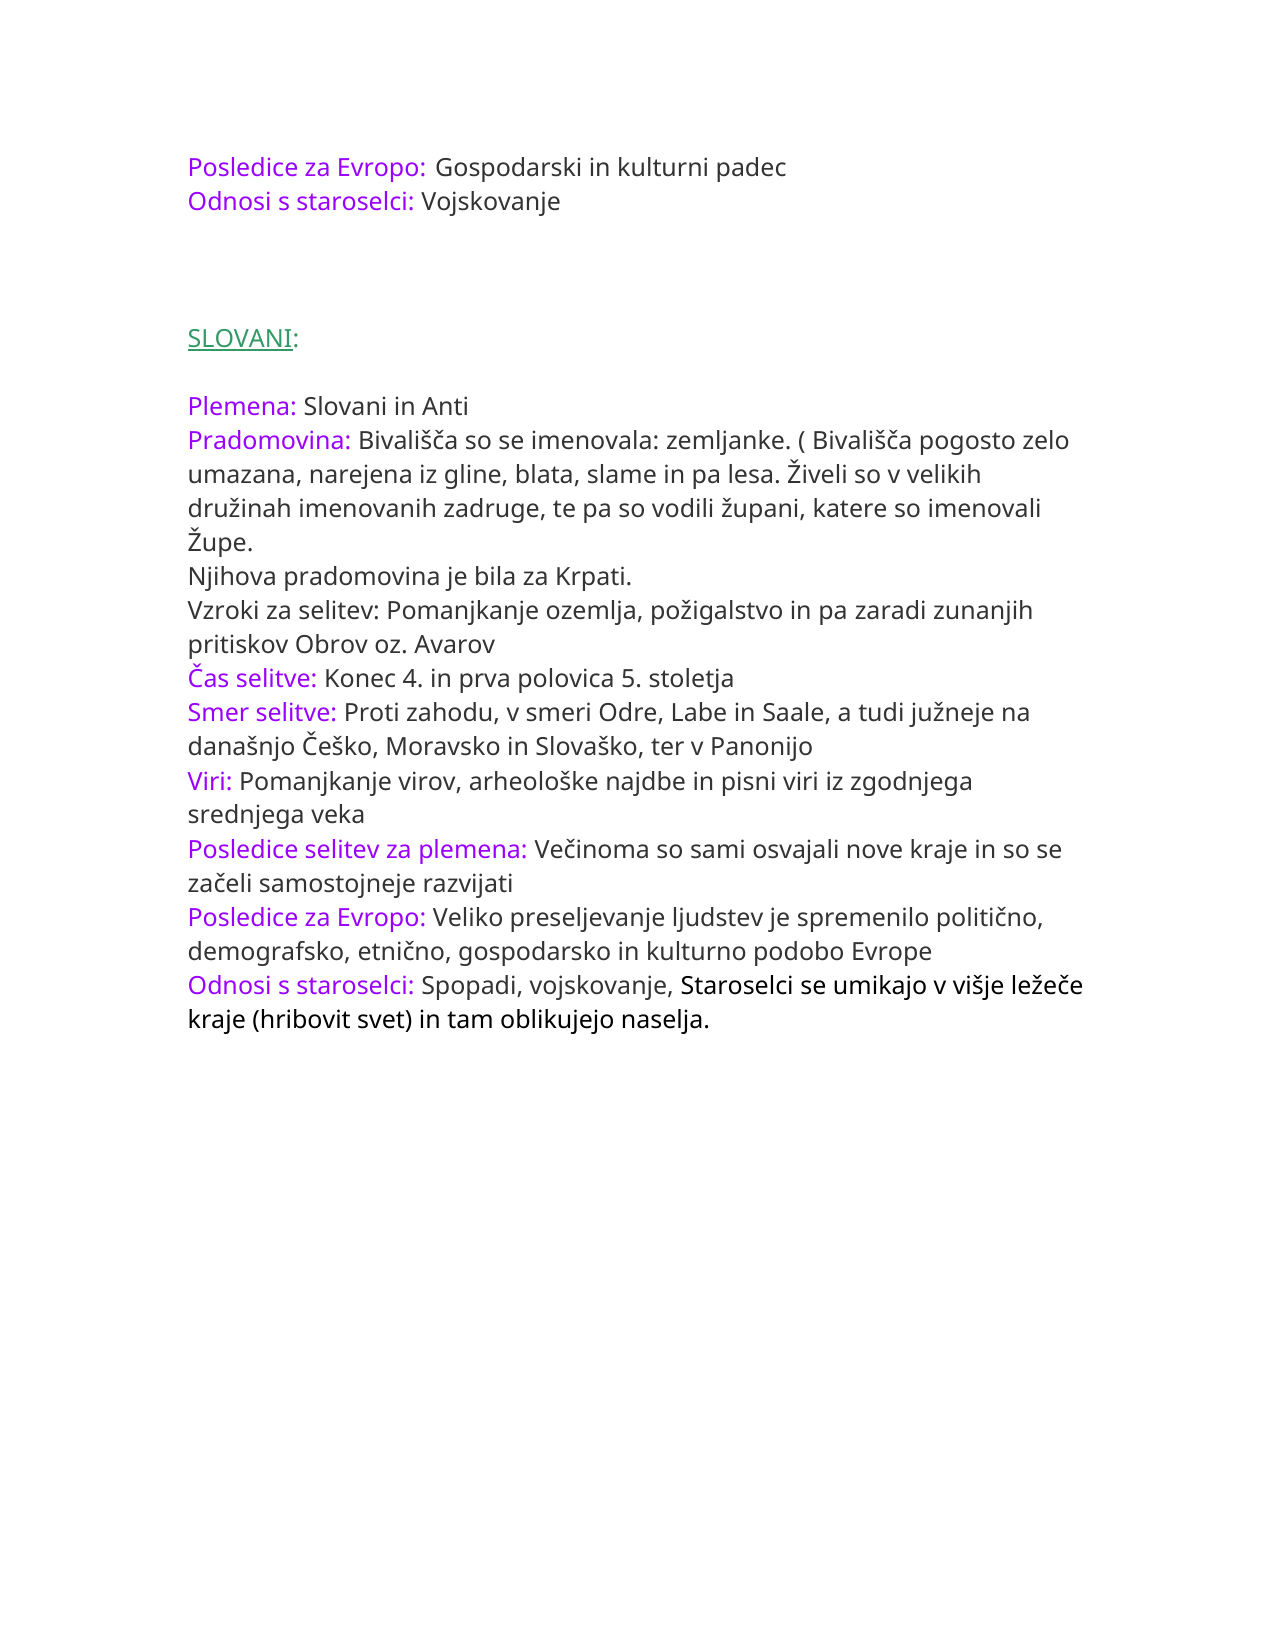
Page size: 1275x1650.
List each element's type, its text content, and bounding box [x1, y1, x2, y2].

text Smer selitve: Proti zahodu, v smeri Odre, Labe in Saale, a tudi južneje na današnjo Češko, Moravsko in Slovaško, ter v Panonijo [187, 695, 1087, 763]
text Posledice za Evropo: Gospodarski in kulturni padec [187, 150, 1087, 184]
text Vzroki za selitev: Pomanjkanje ozemlja, požigalstvo in pa zaradi zunanjih pritiskov Obrov oz. Avarov [187, 593, 1087, 661]
text Posledice selitev za plemena: Večinoma so sami osvajali nove kraje in so se začeli samostojneje razvijati [187, 831, 1087, 899]
text SLOVANI: [187, 320, 1087, 354]
text Plemena: Slovani in Anti [187, 388, 1087, 422]
text Njihova pradomovina je bila za Krpati. [187, 559, 1087, 593]
text Viri: Pomanjkanje virov, arheološke najdbe in pisni viri iz zgodnjega srednjega veka [187, 763, 1087, 831]
text Posledice za Evropo: Veliko preseljevanje ljudstev je spremenilo politično, demografsko, etnično, gospodarsko in kulturno podobo Evrope [187, 899, 1087, 967]
text Odnosi s staroselci: Spopadi, vojskovanje, Staroselci se umikajo v višje ležeče kraje (hribovit svet) in tam oblikujejo naselja. [187, 967, 1087, 1036]
text Odnosi s staroselci: Vojskovanje [187, 184, 1087, 218]
text Pradomovina: Bivališča so se imenovala: zemljanke. ( Bivališča pogosto zelo umazana, narejena iz gline, blata, slame in pa lesa. Živeli so v velikih družinah imenovanih zadruge, te pa so vodili župani, katere so imenovali Župe. [187, 422, 1087, 559]
text Čas selitve: Konec 4. in prva polovica 5. stoletja [187, 661, 1087, 695]
